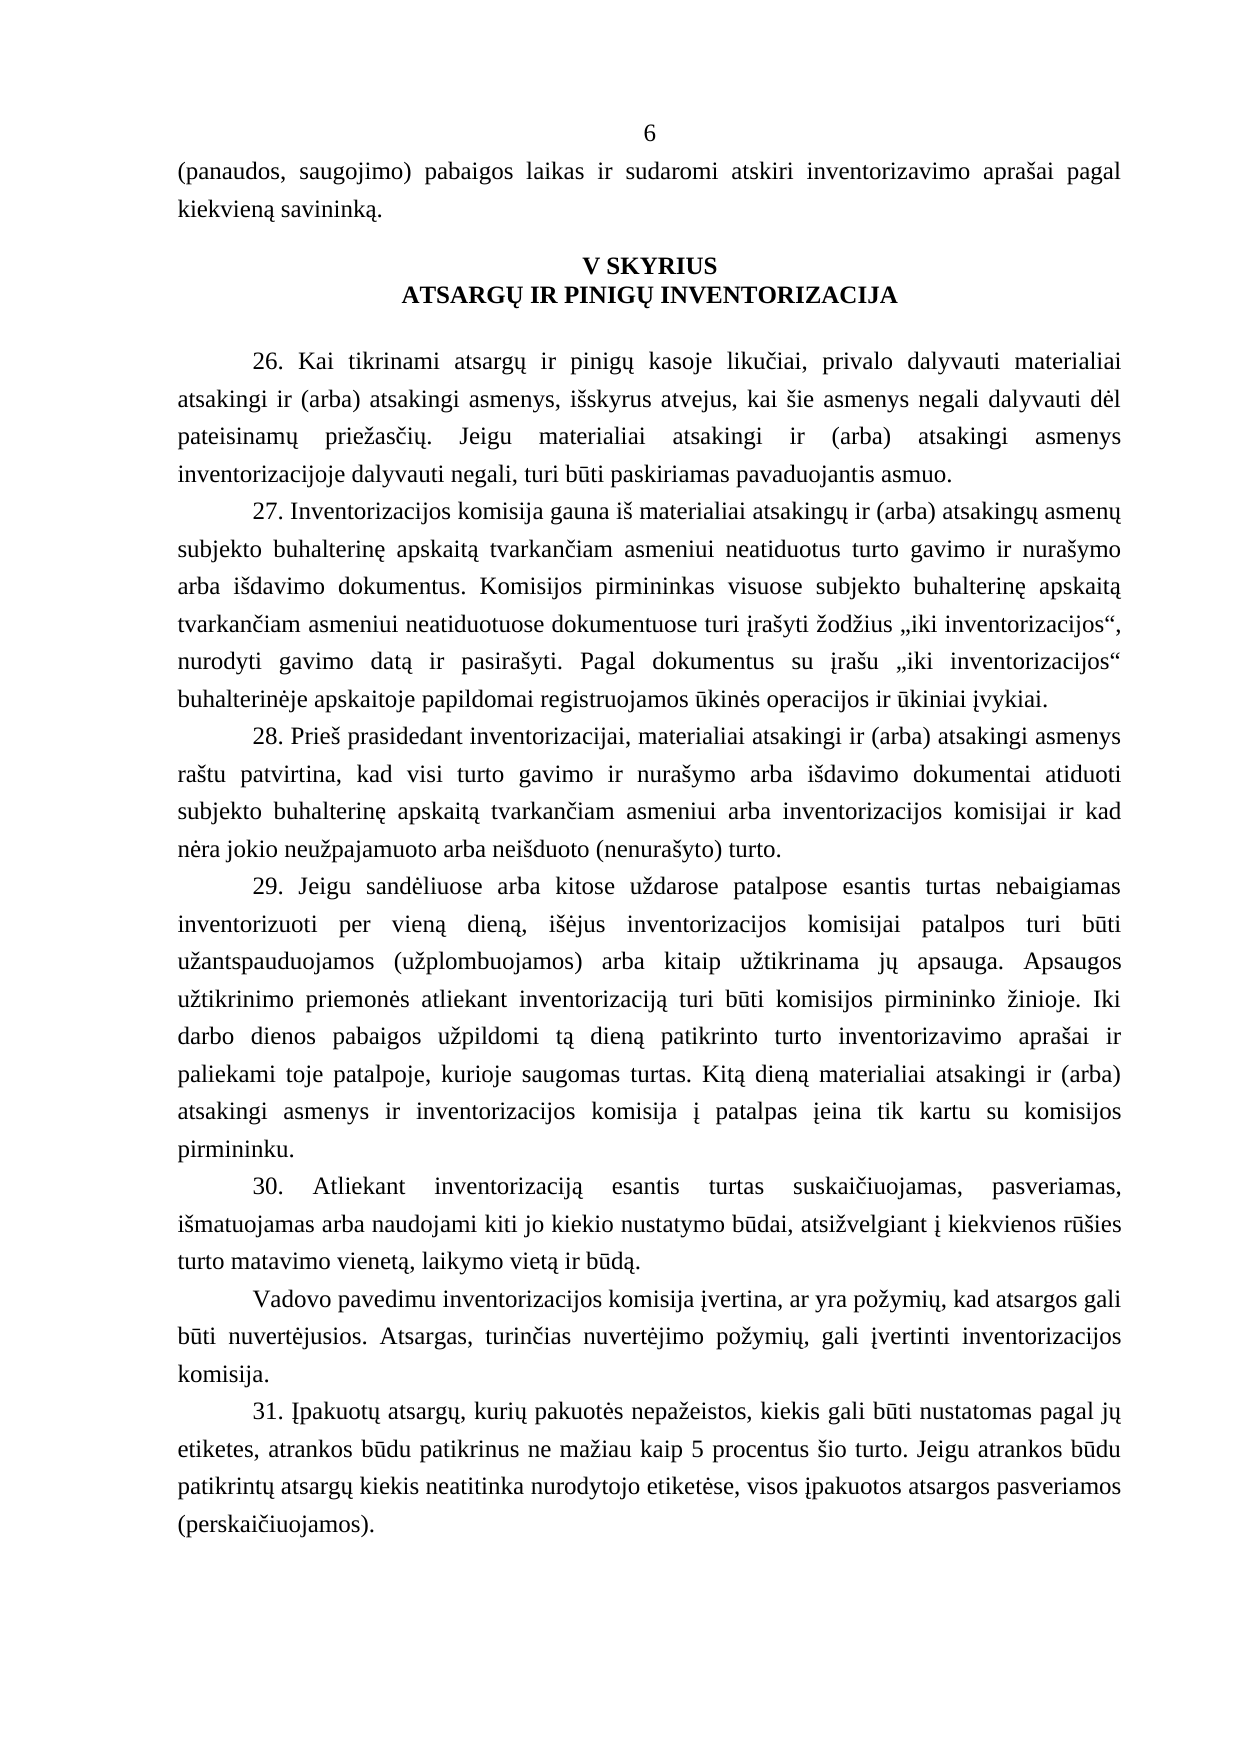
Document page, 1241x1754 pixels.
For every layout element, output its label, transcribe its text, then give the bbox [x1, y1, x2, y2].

text 28. Prieš prasidedant inventorizacijai, materialiai atsakingi ir (arba) atsakingi asmenys raštu patvirtina, kad visi turto gavimo ir nurašymo arba išdavimo dokumentai atiduoti subjekto buhalterinę apskaitą tvarkančiam asmeniui arba inventorizacijos komisijai ir kad nėra jokio neužpajamuoto arba neišduoto (nenurašyto) turto. [177, 713, 1122, 863]
text 26. Kai tikrinami atsargų ir pinigų kasoje likučiai, privalo dalyvauti materialiai atsakingi ir (arba) atsakingi asmenys, išskyrus atvejus, kai šie asmenys negali dalyvauti dėl pateisinamų priežasčių. Jeigu materialiai atsakingi ir (arba) atsakingi asmenys inventorizacijoje dalyvauti negali, turi būti paskiriamas pavaduojantis asmuo. [177, 338, 1122, 488]
text (panaudos, saugojimo) pabaigos laikas ir sudaromi atskiri inventorizavimo aprašai pagal kiekvieną savininką. [177, 148, 1122, 223]
text Vadovo pavedimu inventorizacijos komisija įvertina, ar yra požymių, kad atsargos gali būti nuvertėjusios. Atsargas, turinčias nuvertėjimo požymių, gali įvertinti inventorizacijos komisija. [177, 1275, 1122, 1388]
text 31. Įpakuotų atsargų, kurių pakuotės nepažeistos, kiekis gali būti nustatomas pagal jų etiketes, atrankos būdu patikrinus ne mažiau kaip 5 procentus šio turto. Jeigu atrankos būdu patikrintų atsargų kiekis neatitinka nurodytojo etiketėse, visos įpakuotos atsargos pasveriamos (perskaičiuojamos). [177, 1388, 1122, 1538]
text 29. Jeigu sandėliuose arba kitose uždarose patalpose esantis turtas nebaigiamas inventorizuoti per vieną dieną, išėjus inventorizacijos komisijai patalpos turi būti užantspauduojamos (užplombuojamos) arba kitaip užtikrinama jų apsauga. Apsaugos užtikrinimo priemonės atliekant inventorizaciją turi būti komisijos pirmininko žinioje. Iki darbo dienos pabaigos užpildomi tą dieną patikrinto turto inventorizavimo aprašai ir paliekami toje patalpoje, kurioje saugomas turtas. Kitą dieną materialiai atsakingi ir (arba) atsakingi asmenys ir inventorizacijos komisija į patalpas įeina tik kartu su komisijos pirmininku. [177, 863, 1122, 1163]
text V SKYRIUS [177, 251, 1122, 280]
text 30. Atliekant inventorizaciją esantis turtas suskaičiuojamas, pasveriamas, išmatuojamas arba naudojami kiti jo kiekio nustatymo būdai, atsižvelgiant į kiekvienos rūšies turto matavimo vienetą, laikymo vietą ir būdą. [177, 1163, 1122, 1275]
text 27. Inventorizacijos komisija gauna iš materialiai atsakingų ir (arba) atsakingų asmenų subjekto buhalterinę apskaitą tvarkančiam asmeniui neatiduotus turto gavimo ir nurašymo arba išdavimo dokumentus. Komisijos pirmininkas visuose subjekto buhalterinę apskaitą tvarkančiam asmeniui neatiduotuose dokumentuose turi įrašyti žodžius „iki inventorizacijos“, nurodyti gavimo datą ir pasirašyti. Pagal dokumentus su įrašu „iki inventorizacijos“ buhalterinėje apskaitoje papildomai registruojamos ūkinės operacijos ir ūkiniai įvykiai. [177, 488, 1122, 713]
text ATSARGŲ IR PINIGŲ INVENTORIZACIJA [177, 280, 1122, 309]
